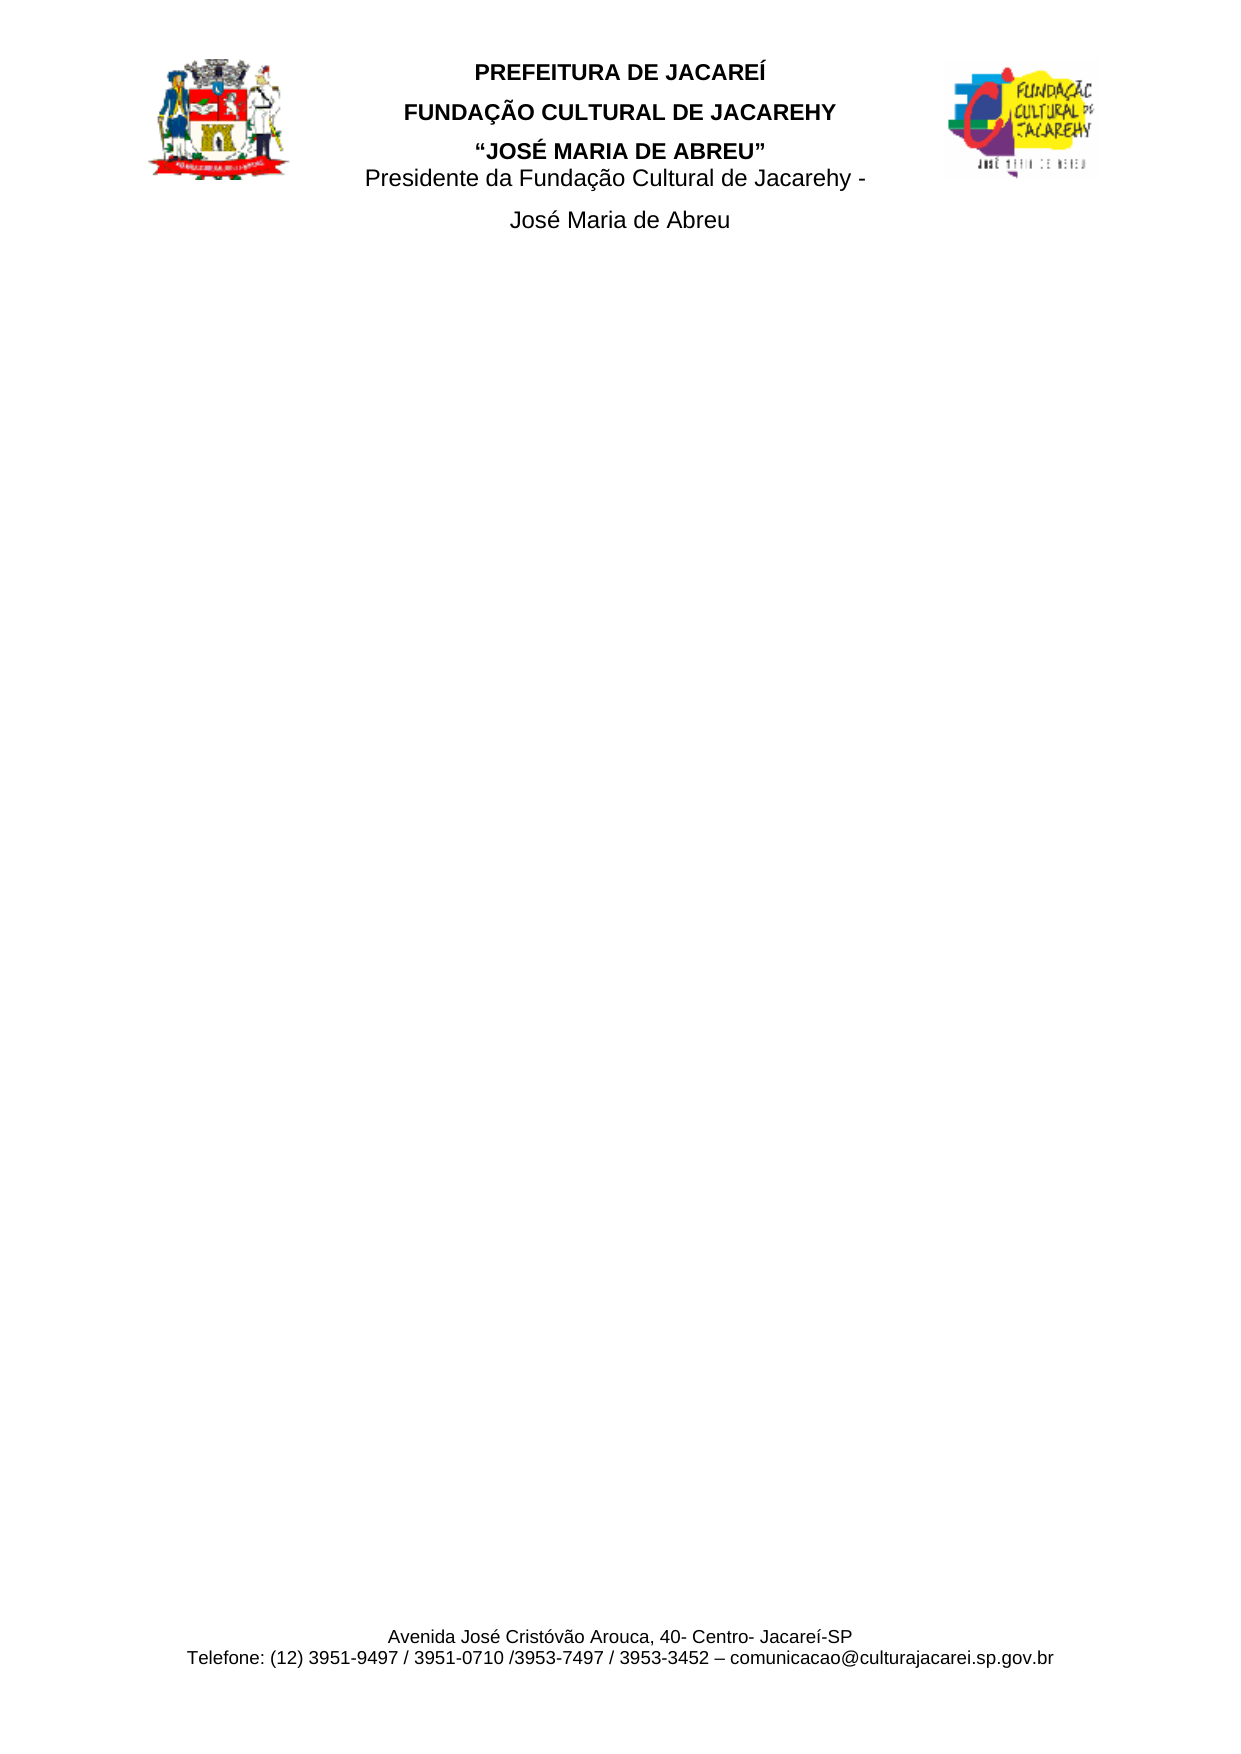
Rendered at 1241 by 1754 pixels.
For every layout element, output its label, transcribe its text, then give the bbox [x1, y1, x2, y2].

picture [147, 59, 293, 180]
picture [944, 57, 1112, 180]
text Presidente da Fundação Cultural de Jacarehy - José Maria de Abreu [148, 164, 1093, 233]
